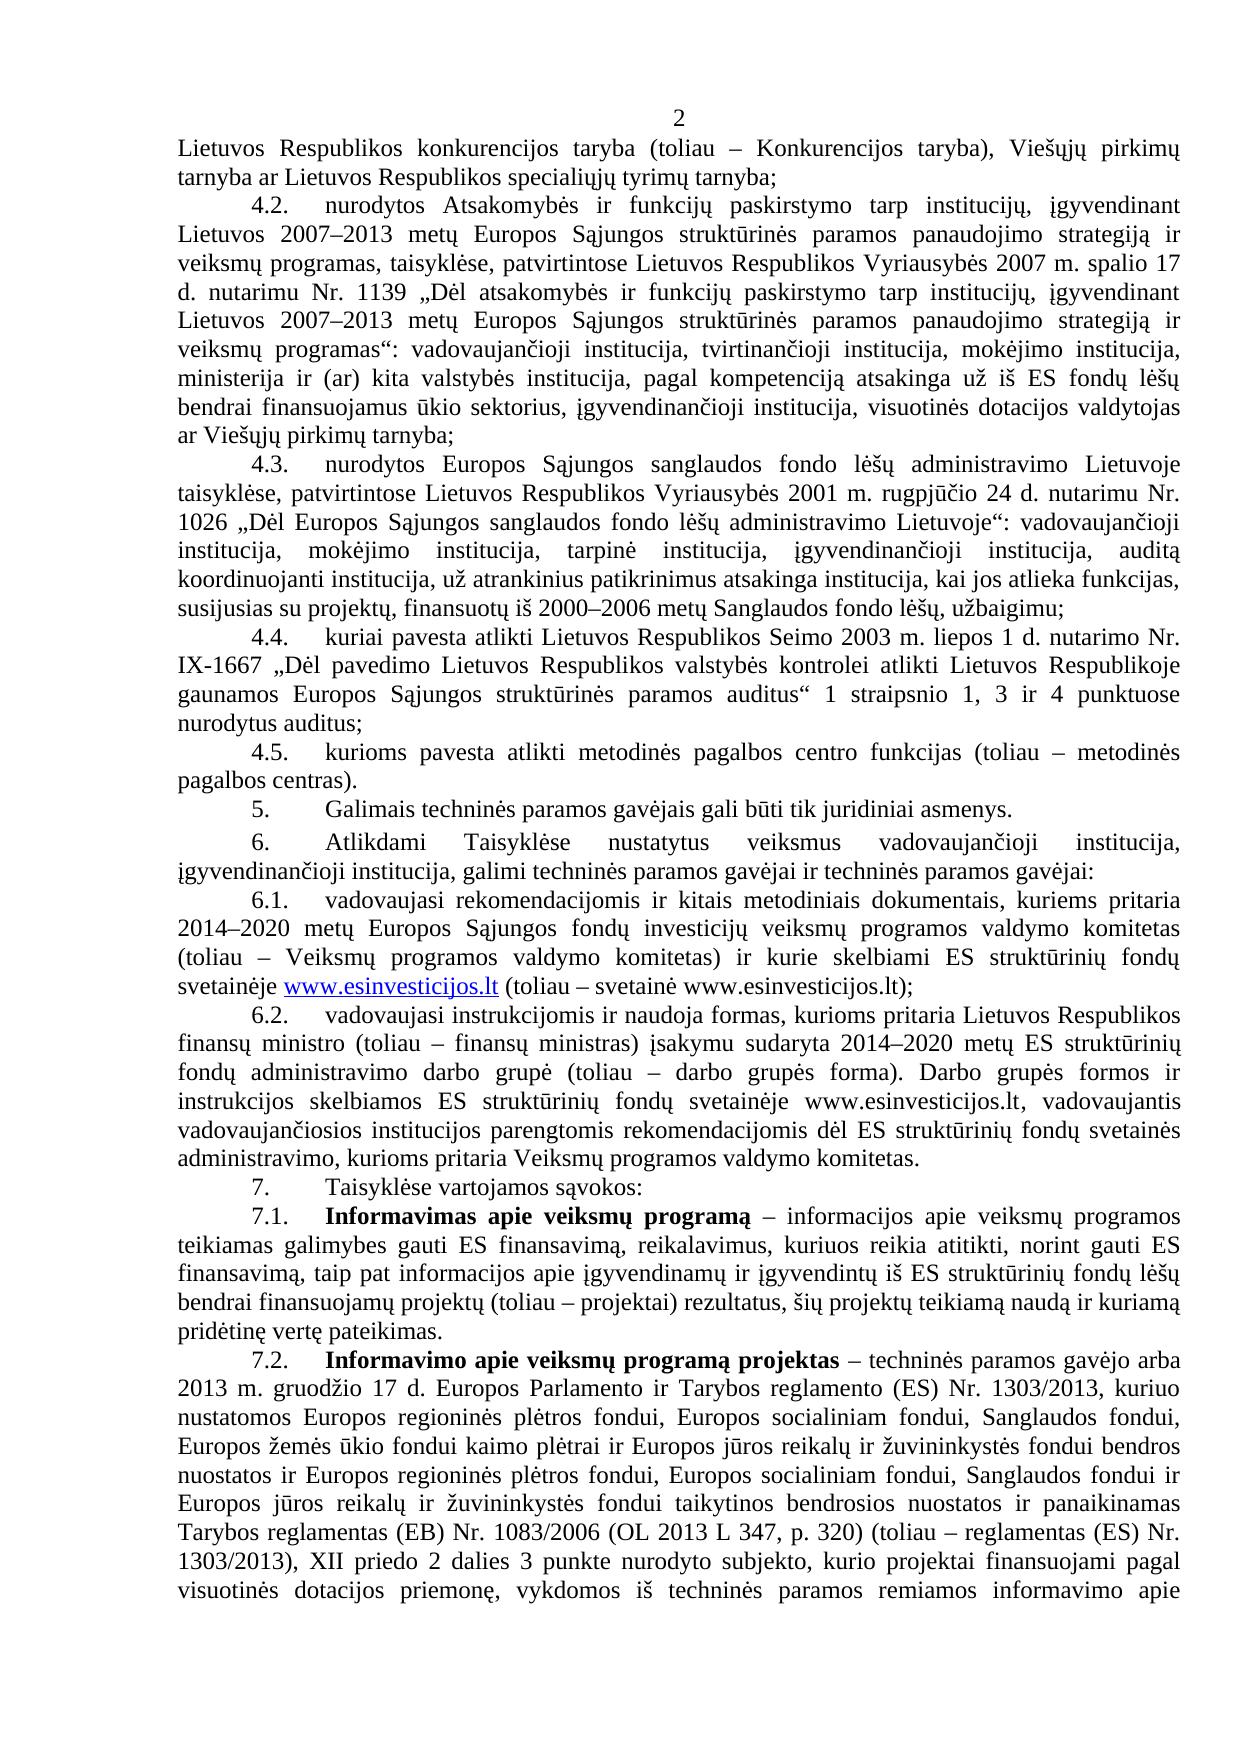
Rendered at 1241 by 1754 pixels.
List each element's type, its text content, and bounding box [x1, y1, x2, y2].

text 7.1. Informavimas apie veiksmų programą – informacijos apie veiksmų programos teikiamas galimybes gauti ES finansavimą, reikalavimus, kuriuos reikia atitikti, norint gauti ES finansavimą, taip pat informacijos apie įgyvendinamų ir įgyvendintų iš ES struktūrinių fondų lėšų bendrai finansuojamų projektų (toliau – projektai) rezultatus, šių projektų teikiamą naudą ir kuriamą pridėtinę vertę pateikimas. [177, 1201, 1181, 1345]
text 6. Atlikdami Taisyklėse nustatytus veiksmus vadovaujančioji institucija, įgyvendinančioji institucija, galimi techninės paramos gavėjai ir techninės paramos gavėjai: [177, 827, 1181, 885]
text 4.4. kuriai pavesta atlikti Lietuvos Respublikos Seimo 2003 m. liepos 1 d. nutarimo Nr. IX-1667 „Dėl pavedimo Lietuvos Respublikos valstybės kontrolei atlikti Lietuvos Respublikoje gaunamos Europos Sąjungos struktūrinės paramos auditus“ 1 straipsnio 1, 3 ir 4 punktuose nurodytus auditus; [177, 622, 1181, 737]
text 4.2. nurodytos Atsakomybės ir funkcijų paskirstymo tarp institucijų, įgyvendinant Lietuvos 2007–2013 metų Europos Sąjungos struktūrinės paramos panaudojimo strategiją ir veiksmų programas, taisyklėse, patvirtintose Lietuvos Respublikos Vyriausybės 2007 m. spalio 17 d. nutarimu Nr. 1139 „Dėl atsakomybės ir funkcijų paskirstymo tarp institucijų, įgyvendinant Lietuvos 2007–2013 metų Europos Sąjungos struktūrinės paramos panaudojimo strategiją ir veiksmų programas“: vadovaujančioji institucija, tvirtinančioji institucija, mokėjimo institucija, ministerija ir (ar) kita valstybės institucija, pagal kompetenciją atsakinga už iš ES fondų lėšų bendrai finansuojamus ūkio sektorius, įgyvendinančioji institucija, visuotinės dotacijos valdytojas ar Viešųjų pirkimų tarnyba; [177, 190, 1181, 449]
text 7. Taisyklėse vartojamos sąvokos: [177, 1172, 1181, 1201]
text 6.1. vadovaujasi rekomendacijomis ir kitais metodiniais dokumentais, kuriems pritaria 2014–2020 metų Europos Sąjungos fondų investicijų veiksmų programos valdymo komitetas (toliau – Veiksmų programos valdymo komitetas) ir kurie skelbiami ES struktūrinių fondų svetainėje www.esinvesticijos.lt (toliau – svetainė www.esinvesticijos.lt); [177, 885, 1181, 1000]
text 6.2. vadovaujasi instrukcijomis ir naudoja formas, kurioms pritaria Lietuvos Respublikos finansų ministro (toliau – finansų ministras) įsakymu sudaryta 2014–2020 metų ES struktūrinių fondų administravimo darbo grupė (toliau – darbo grupės forma). Darbo grupės formos ir instrukcijos skelbiamos ES struktūrinių fondų svetainėje www.esinvesticijos.lt, vadovaujantis vadovaujančiosios institucijos parengtomis rekomendacijomis dėl ES struktūrinių fondų svetainės administravimo, kurioms pritaria Veiksmų programos valdymo komitetas. [177, 1000, 1181, 1172]
text 4.3. nurodytos Europos Sąjungos sanglaudos fondo lėšų administravimo Lietuvoje taisyklėse, patvirtintose Lietuvos Respublikos Vyriausybės 2001 m. rugpjūčio 24 d. nutarimu Nr. 1026 „Dėl Europos Sąjungos sanglaudos fondo lėšų administravimo Lietuvoje“: vadovaujančioji institucija, mokėjimo institucija, tarpinė institucija, įgyvendinančioji institucija, auditą koordinuojanti institucija, už atrankinius patikrinimus atsakinga institucija, kai jos atlieka funkcijas, susijusias su projektų, finansuotų iš 2000–2006 metų Sanglaudos fondo lėšų, užbaigimu; [177, 449, 1181, 622]
text Lietuvos Respublikos konkurencijos taryba (toliau – Konkurencijos taryba), Viešųjų pirkimų tarnyba ar Lietuvos Respublikos specialiųjų tyrimų tarnyba; [177, 133, 1181, 190]
text 5. Galimais techninės paramos gavėjais gali būti tik juridiniai asmenys. [251, 794, 1181, 823]
text 4.5. kurioms pavesta atlikti metodinės pagalbos centro funkcijas (toliau – metodinės pagalbos centras). [177, 737, 1181, 794]
text 7.2. Informavimo apie veiksmų programą projektas – techninės paramos gavėjo arba 2013 m. gruodžio 17 d. Europos Parlamento ir Tarybos reglamento (ES) Nr. 1303/2013, kuriuo nustatomos Europos regioninės plėtros fondui, Europos socialiniam fondui, Sanglaudos fondui, Europos žemės ūkio fondui kaimo plėtrai ir Europos jūros reikalų ir žuvininkystės fondui bendros nuostatos ir Europos regioninės plėtros fondui, Europos socialiniam fondui, Sanglaudos fondui ir Europos jūros reikalų ir žuvininkystės fondui taikytinos bendrosios nuostatos ir panaikinamas Tarybos reglamentas (EB) Nr. 1083/2006 (OL 2013 L 347, p. 320) (toliau – reglamentas (ES) Nr. 1303/2013), XII priedo 2 dalies 3 punkte nurodyto subjekto, kurio projektai finansuojami pagal visuotinės dotacijos priemonę, vykdomos iš techninės paramos remiamos informavimo apie [177, 1345, 1181, 1603]
